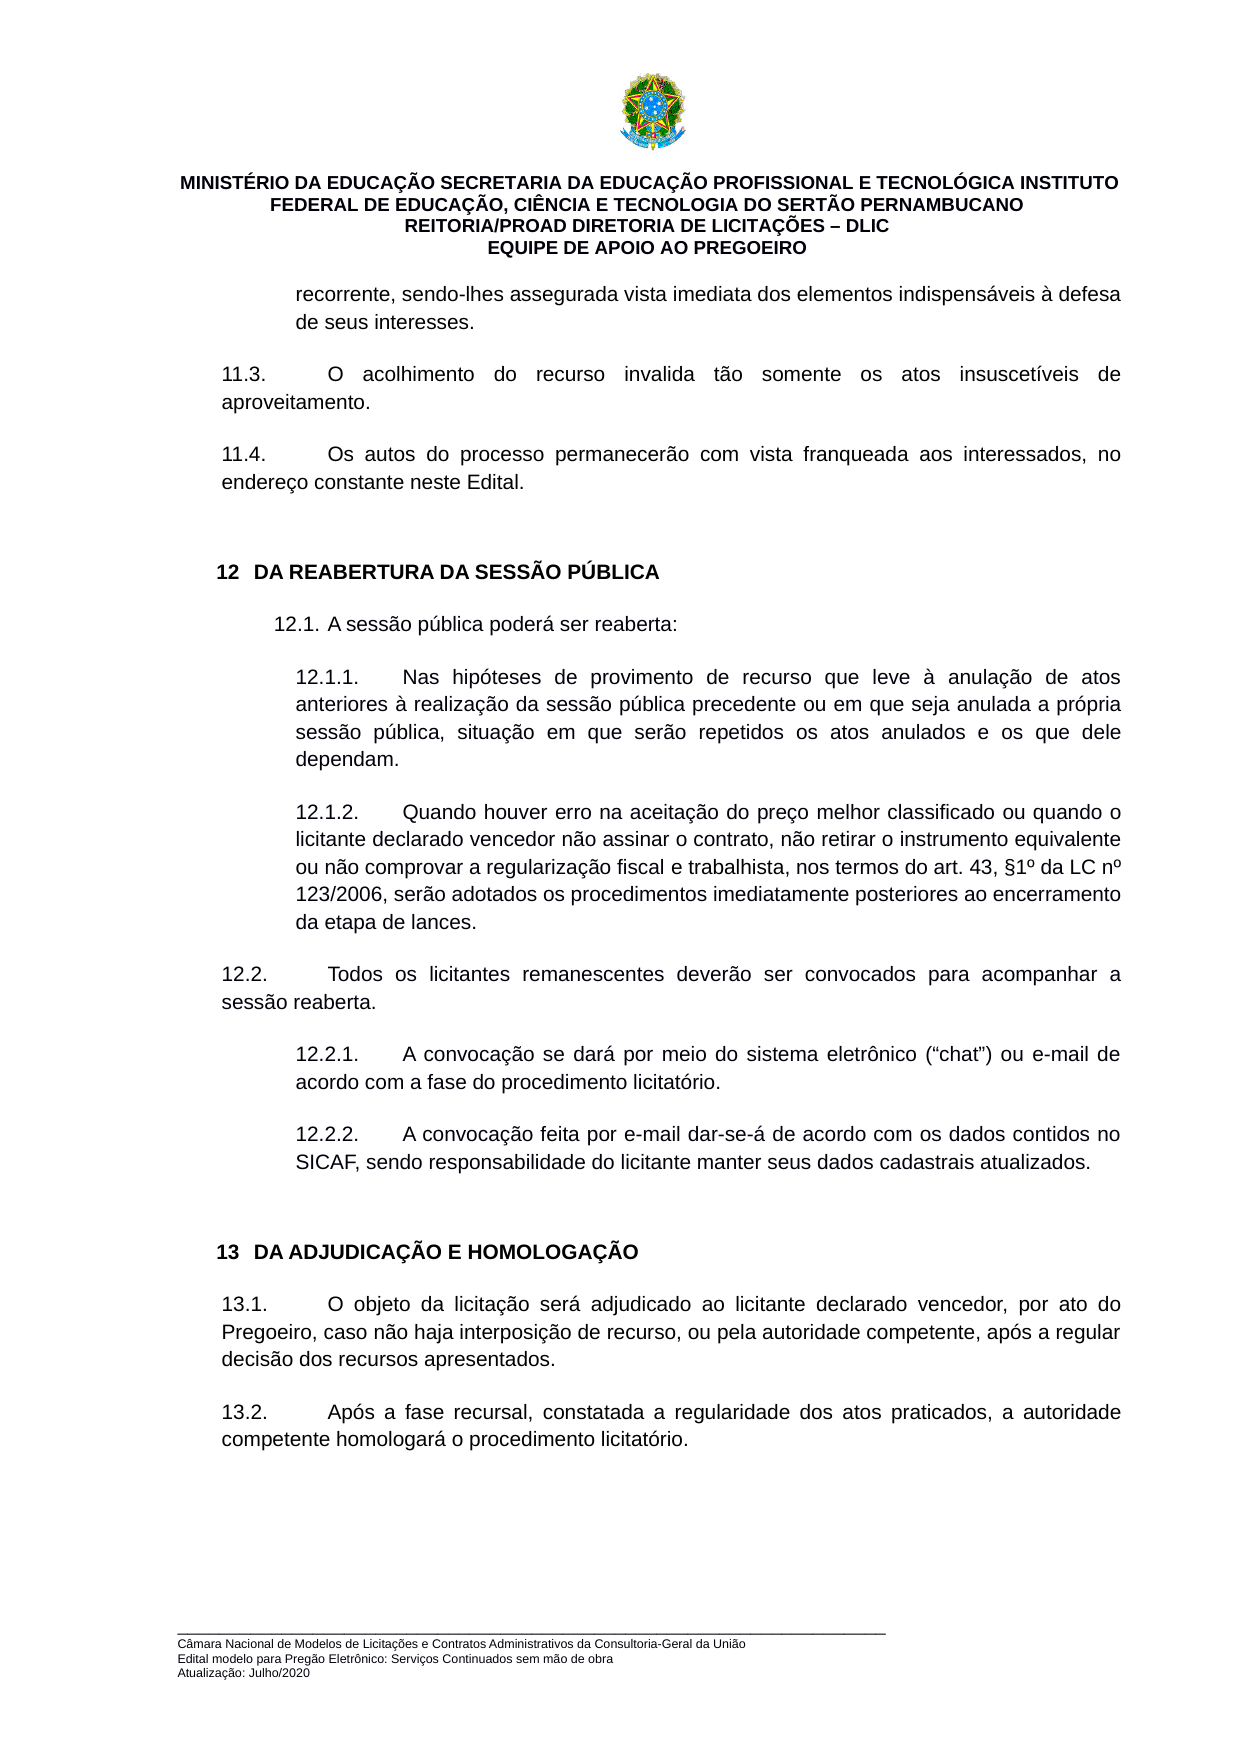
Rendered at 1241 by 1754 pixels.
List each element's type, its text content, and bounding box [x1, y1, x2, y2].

list A convocação se dará por meio do sistema eletrônico (“chat”) ou e-mail de acordo com a fase do procedimento licitatório. [295, 1042, 1122, 1093]
list Quando houver erro na aceitação do preço melhor classificado ou quando o licitante declarado vencedor não assinar o contrato, não retirar o instrumento equivalente ou não comprovar a regularização fiscal e trabalhista, nos termos do art. 43, §1º da LC nº 123/2006, serão adotados os procedimentos imediatamente posteriores ao encerramento da etapa de lances. [295, 799, 1122, 933]
list O objeto da licitação será adjudicado ao licitante declarado vencedor, por ato do Pregoeiro, caso não haja interposição de recurso, ou pela autoridade competente, após a regular decisão dos recursos apresentados. [221, 1292, 1122, 1371]
list recorrente, sendo-lhes assegurada vista imediata dos elementos indispensáveis à defesa de seus interesses. [295, 282, 1122, 333]
list A convocação feita por e-mail dar-se-á de acordo com os dados contidos no SICAF, sendo responsabilidade do licitante manter seus dados cadastrais atualizados. [295, 1122, 1122, 1173]
list A sessão pública poderá ser reaberta: [274, 612, 1122, 636]
list DA REABERTURA DA SESSÃO PÚBLICA [216, 559, 1122, 583]
list O acolhimento do recurso invalida tão somente os atos insuscetíveis de aproveitamento. [221, 362, 1122, 413]
list Após a fase recursal, constatada a regularidade dos atos praticados, a autoridade competente homologará o procedimento licitatório. [221, 1399, 1122, 1451]
list Todos os licitantes remanescentes deverão ser convocados para acompanhar a sessão reaberta. [221, 962, 1122, 1013]
list DA ADJUDICAÇÃO E HOMOLOGAÇÃO [216, 1239, 1122, 1263]
list Os autos do processo permanecerão com vista franqueada aos interessados, no endereço constante neste Edital. [221, 442, 1122, 493]
picture [616, 73, 689, 151]
list Nas hipóteses de provimento de recurso que leve à anulação de atos anteriores à realização da sessão pública precedente ou em que seja anulada a própria sessão pública, situação em que serão repetidos os atos anulados e os que dele dependam. [295, 664, 1122, 771]
